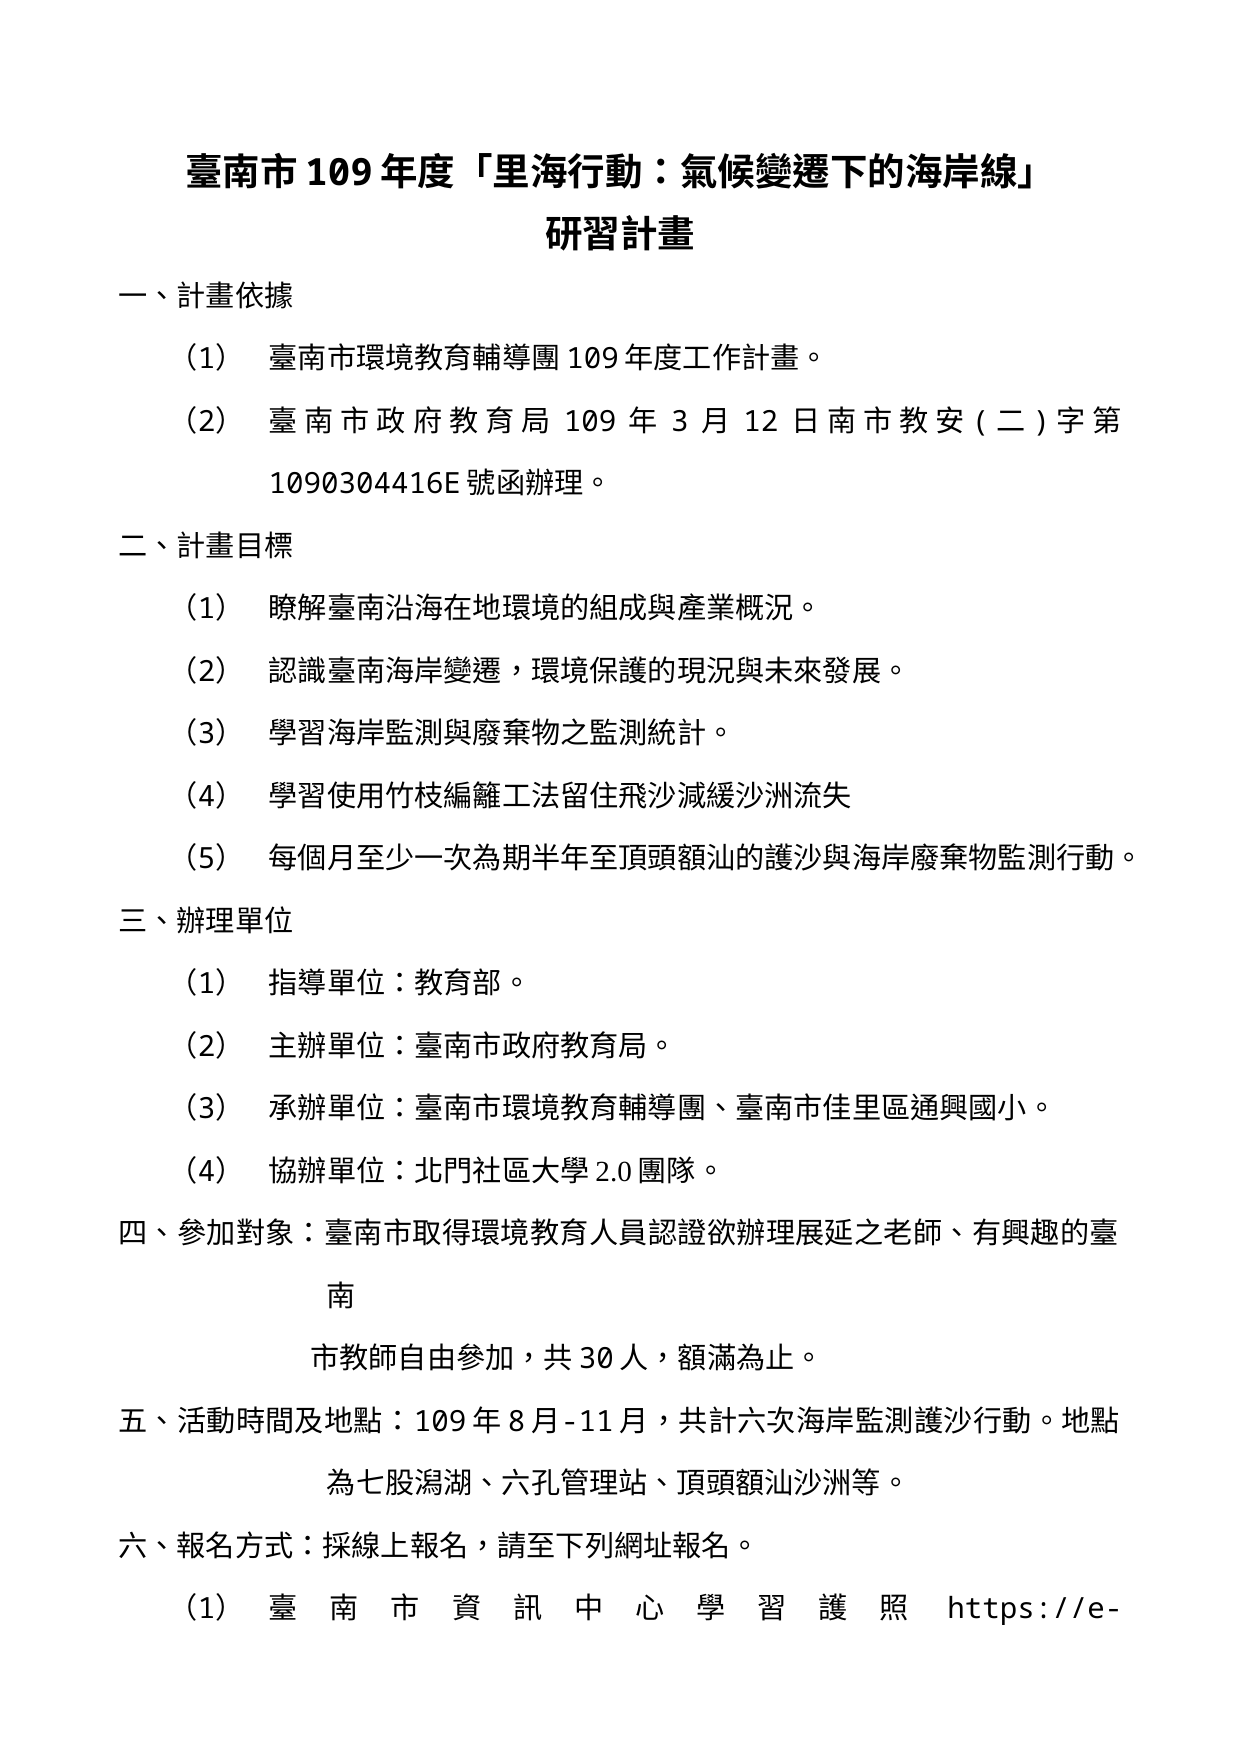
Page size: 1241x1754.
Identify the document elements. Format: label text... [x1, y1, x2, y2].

list 臺南市環境教育輔導團109年度工作計畫。 [168, 314, 1122, 377]
list 每個月至少一次為期半年至頂頭額汕的護沙與海岸廢棄物監測行動。 [168, 814, 1122, 877]
list 學習使用竹枝編籬工法留住飛沙減緩沙洲流失 [168, 752, 1122, 814]
text 六、報名方式：採線上報名，請至下列網址報名。 [118, 1502, 1122, 1564]
list 協辦單位：北門社區大學2.0團隊。 [168, 1127, 1122, 1189]
list 瞭解臺南沿海在地環境的組成與產業概況。 [168, 564, 1122, 627]
list 臺南市資訊中心學習護照https://e- [168, 1564, 1122, 1627]
text 臺南市109年度「里海行動：氣候變遷下的海岸線」 [118, 127, 1122, 189]
list 主辦單位：臺南市政府教育局。 [168, 1002, 1122, 1064]
text 五、活動時間及地點：109年8月-11月，共計六次海岸監測護沙行動。地點為七股潟湖、六孔管理站、頂頭額汕沙洲等。 [118, 1377, 1122, 1502]
list 認識臺南海岸變遷，環境保護的現況與未來發展。 [168, 627, 1122, 689]
list 臺南市政府教育局109年3月12日南市教安(二)字第1090304416E號函辦理。 [168, 377, 1122, 502]
text 研習計畫 [118, 189, 1122, 252]
list 承辦單位：臺南市環境教育輔導團、臺南市佳里區通興國小。 [168, 1064, 1122, 1127]
text 一、計畫依據 [118, 252, 1122, 314]
list 指導單位：教育部。 [168, 939, 1122, 1002]
text 市教師自由參加，共30人，額滿為止。 [310, 1314, 1122, 1377]
text 三、辦理單位 [118, 877, 1122, 939]
text 四、參加對象：臺南市取得環境教育人員認證欲辦理展延之老師、有興趣的臺南 [118, 1189, 1122, 1314]
text 二、計畫目標 [118, 502, 1122, 564]
list 學習海岸監測與廢棄物之監測統計。 [168, 689, 1122, 752]
